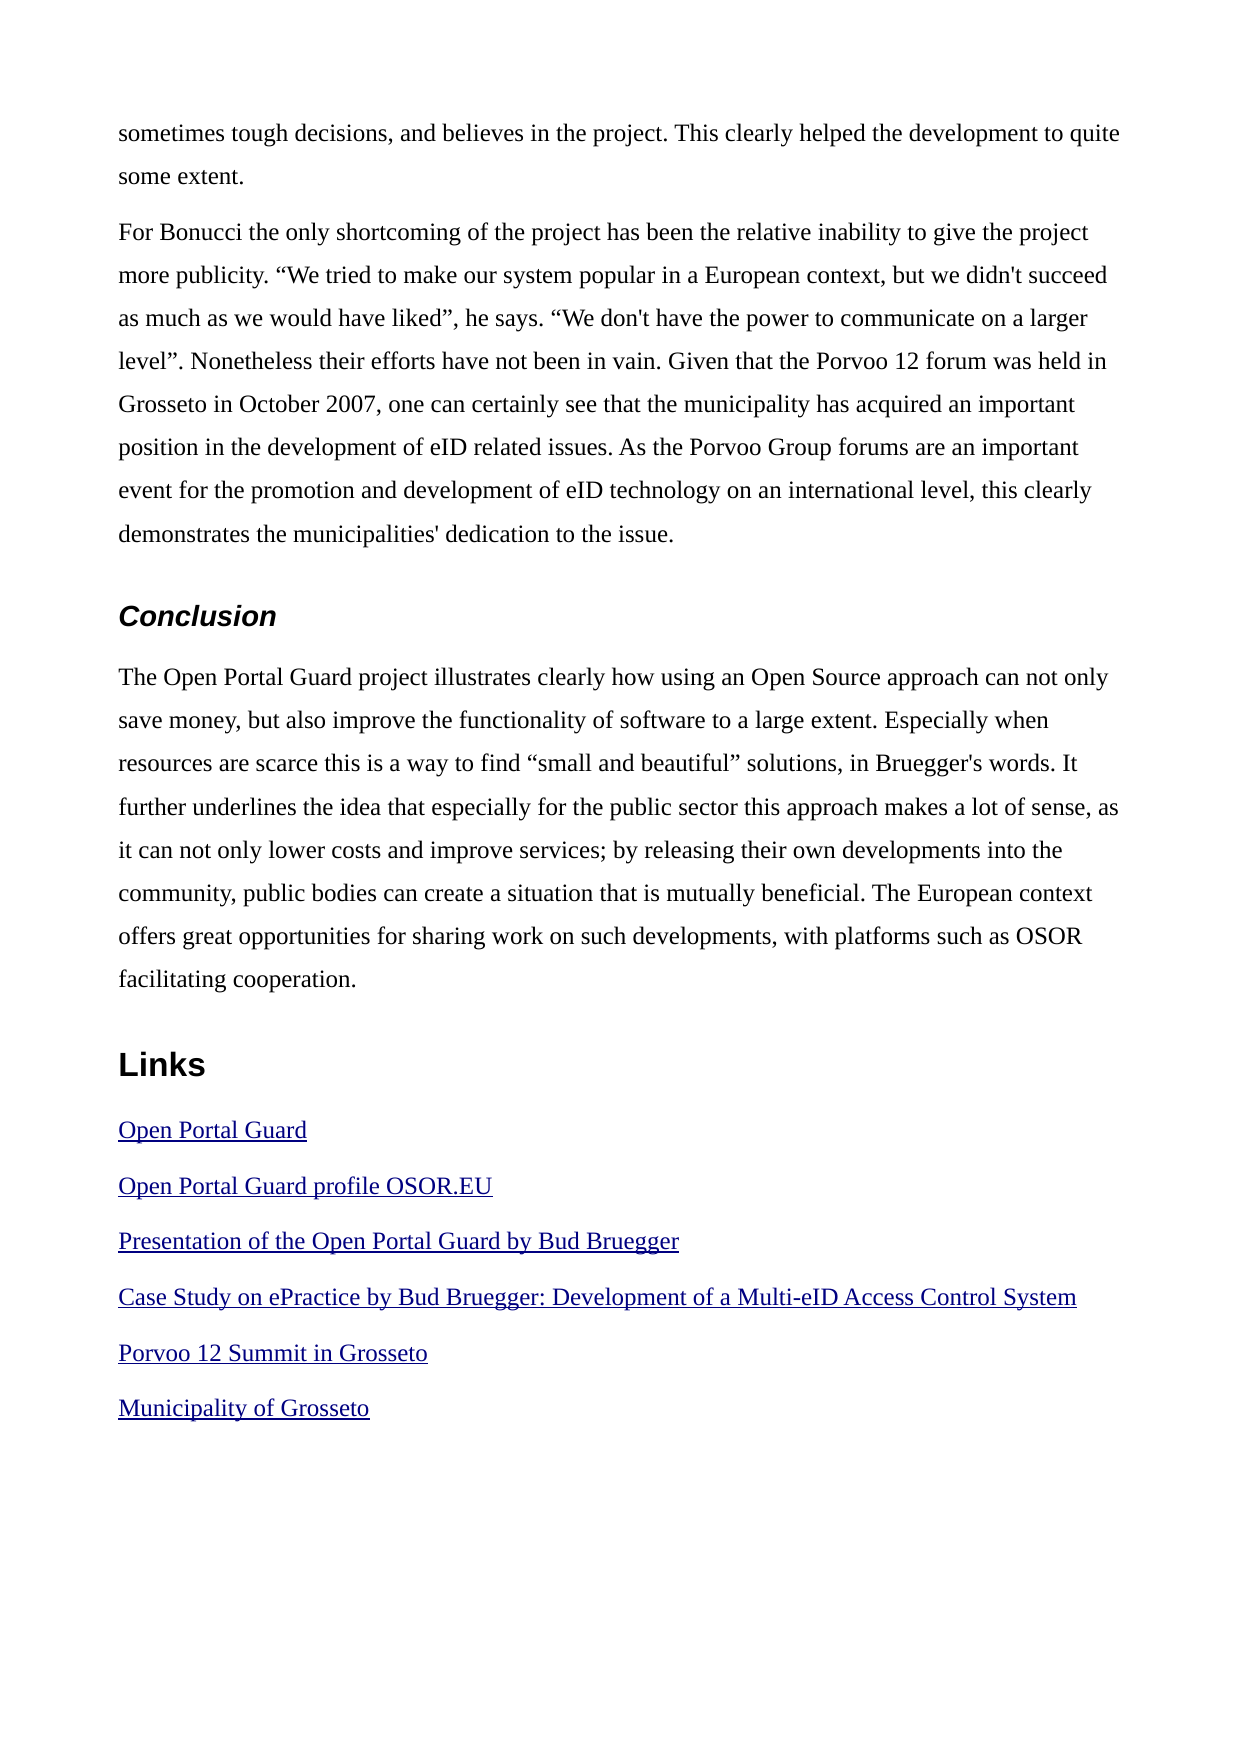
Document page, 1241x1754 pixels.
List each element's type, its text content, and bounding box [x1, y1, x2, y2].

text Open Portal Guard profile OSOR.EU [118, 1171, 1122, 1199]
text Case Study on ePractice by Bud Bruegger: Development of a Multi-eID Access Control System [118, 1282, 1122, 1311]
text Municipality of Grosseto [118, 1393, 1122, 1422]
text Presentation of the Open Portal Guard by Bud Bruegger [118, 1226, 1122, 1255]
text Open Portal Guard [118, 1115, 1122, 1144]
subtitle Links [118, 1045, 1122, 1083]
text Porvoo 12 Summit in Grosseto [118, 1338, 1122, 1366]
subtitle Conclusion [118, 599, 1122, 633]
text The Open Portal Guard project illustrates clearly how using an Open Source approach can not only save money, but also improve the functionality of software to a large extent. Especially when resources are scarce this is a way to find “small and beautiful” solutions, in Bruegger's words. It further underlines the idea that especially for the public sector this approach makes a lot of sense, as it can not only lower costs and improve services; by releasing their own developments into the community, public bodies can create a situation that is mutually beneficial. The European context offers great opportunities for sharing work on such developments, with platforms such as OSOR facilitating cooperation. [118, 662, 1122, 993]
text For Bonucci the only shortcoming of the project has been the relative inability to give the project more publicity. “We tried to make our system popular in a European context, but we didn't succeed as much as we would have liked”, he says. “We don't have the power to communicate on a larger level”. Nonetheless their efforts have not been in vain. Given that the Porvoo 12 forum was held in Grosseto in October 2007, one can certainly see that the municipality has acquired an important position in the development of eID related issues. As the Porvoo Group forums are an important event for the promotion and development of eID technology on an international level, this clearly demonstrates the municipalities' dedication to the issue. [118, 217, 1122, 547]
text sometimes tough decisions, and believes in the project. This clearly helped the development to quite some extent. [118, 118, 1122, 190]
